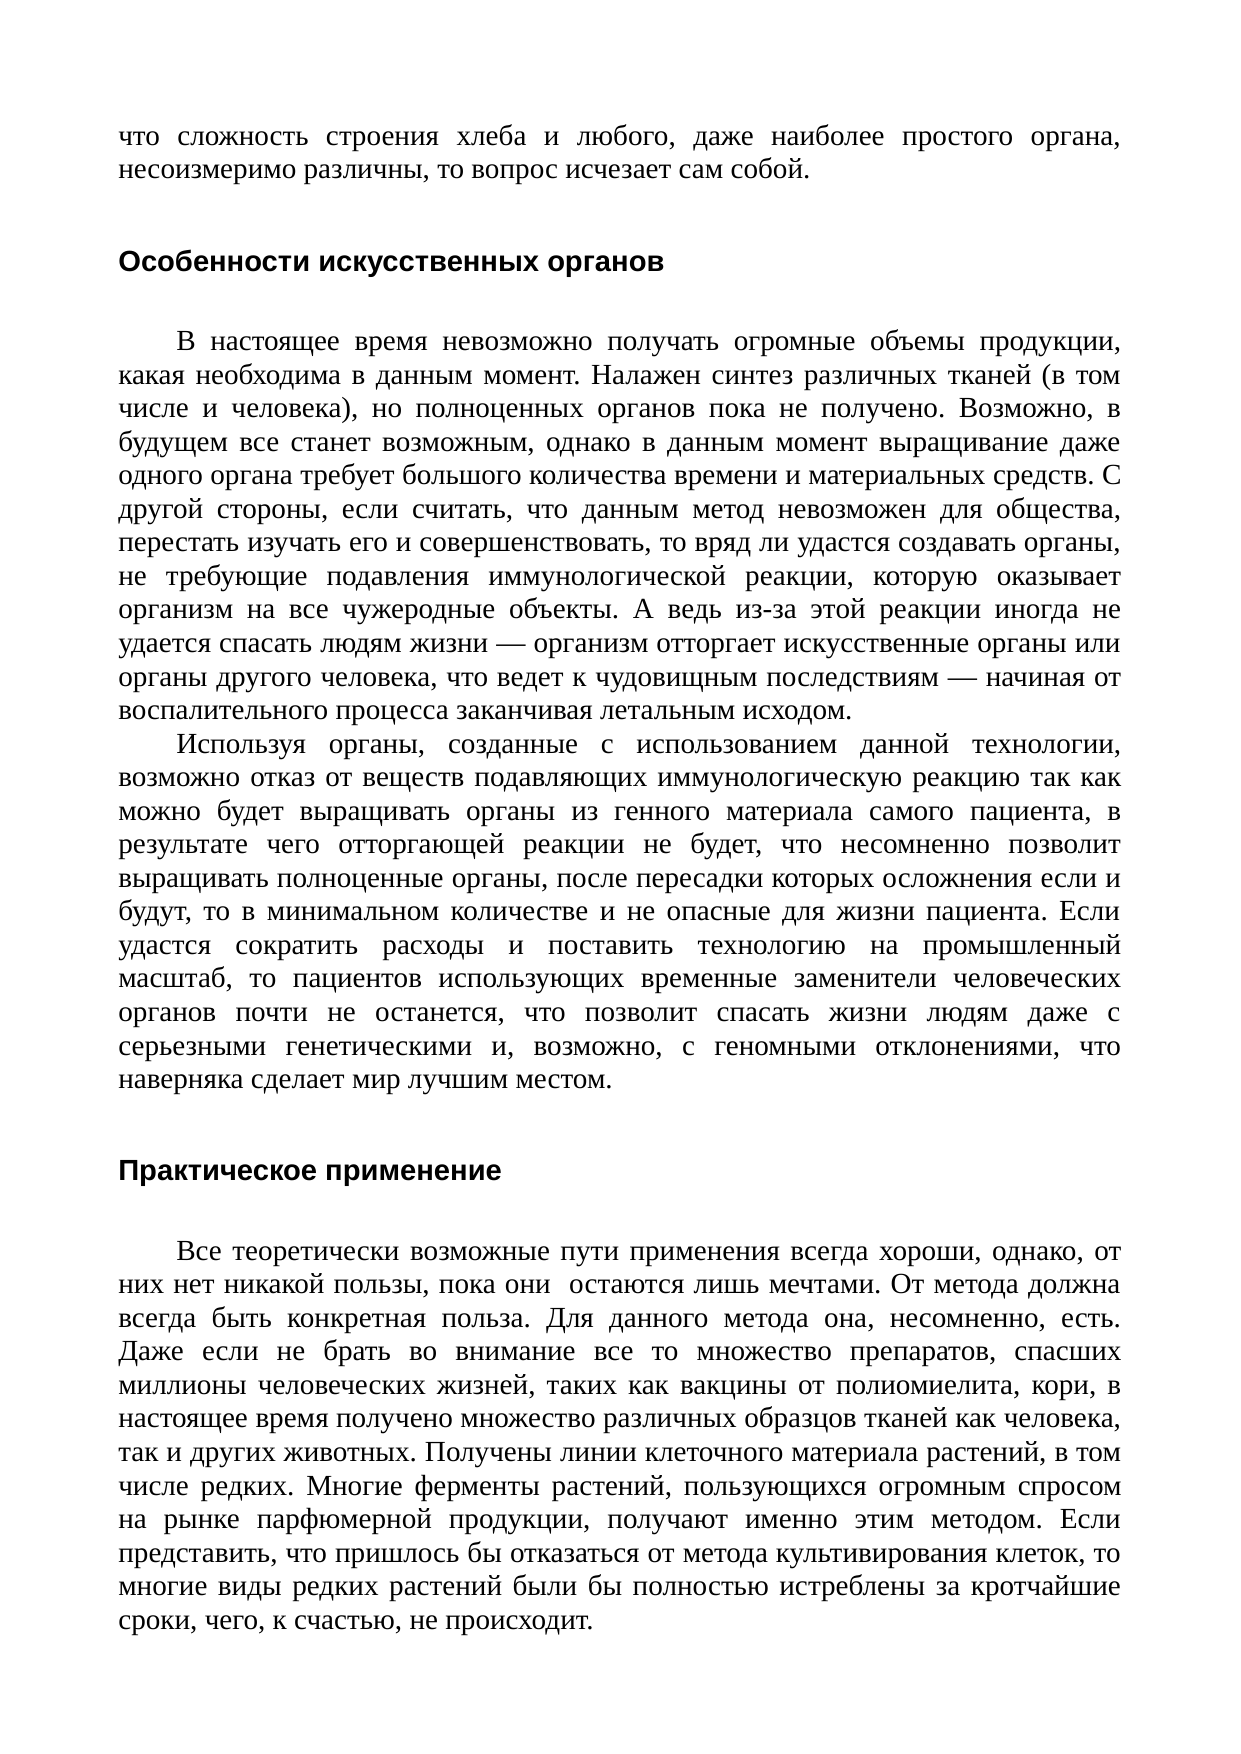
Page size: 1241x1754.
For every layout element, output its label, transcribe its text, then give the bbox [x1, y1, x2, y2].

text Все теоретически возможные пути применения всегда хороши, однако, от них нет никакой пользы, пока они остаются лишь мечтами. От метода должна всегда быть конкретная польза. Для данного метода она, несомненно, есть. Даже если не брать во внимание все то множество препаратов, спасших миллионы человеческих жизней, таких как вакцины от полиомиелита, кори, в настоящее время получено множество различных образцов тканей как человека, так и других животных. Получены линии клеточного материала растений, в том числе редких. Многие ферменты растений, пользующихся огромным спросом на рынке парфюмерной продукции, получают именно этим методом. Если представить, что пришлось бы отказаться от метода культивирования клеток, то многие виды редких растений были бы полностью истреблены за кротчайшие сроки, чего, к счастью, не происходит. [118, 1233, 1122, 1635]
subtitle Особенности искусственных органов [118, 244, 1122, 277]
text Используя органы, созданные с использованием данной технологии, возможно отказ от веществ подавляющих иммунологическую реакцию так как можно будет выращивать органы из генного материала самого пациента, в результате чего отторгающей реакции не будет, что несомненно позволит выращивать полноценные органы, после пересадки которых осложнения если и будут, то в минимальном количестве и не опасные для жизни пациента. Если удастся сократить расходы и поставить технологию на промышленный масштаб, то пациентов использующих временные заменители человеческих органов почти не останется, что позволит спасать жизни людям даже с серьезными генетическими и, возможно, с геномными отклонениями, что наверняка сделает мир лучшим местом. [118, 726, 1122, 1095]
text В настоящее время невозможно получать огромные объемы продукции, какая необходима в данным момент. Налажен синтез различных тканей (в том числе и человека), но полноценных органов пока не получено. Возможно, в будущем все станет возможным, однако в данным момент выращивание даже одного органа требует большого количества времени и материальных средств. С другой стороны, если считать, что данным метод невозможен для общества, перестать изучать его и совершенствовать, то вряд ли удастся создавать органы, не требующие подавления иммунологической реакции, которую оказывает организм на все чужеродные объекты. А ведь из-за этой реакции иногда не удается спасать людям жизни — организм отторгает искусственные органы или органы другого человека, что ведет к чудовищным последствиям — начиная от воспалительного процесса заканчивая летальным исходом. [118, 323, 1122, 726]
text что сложность строения хлеба и любого, даже наиболее простого органа, несоизмеримо различны, то вопрос исчезает сам собой. [118, 118, 1122, 185]
subtitle Практическое применение [118, 1153, 1122, 1187]
